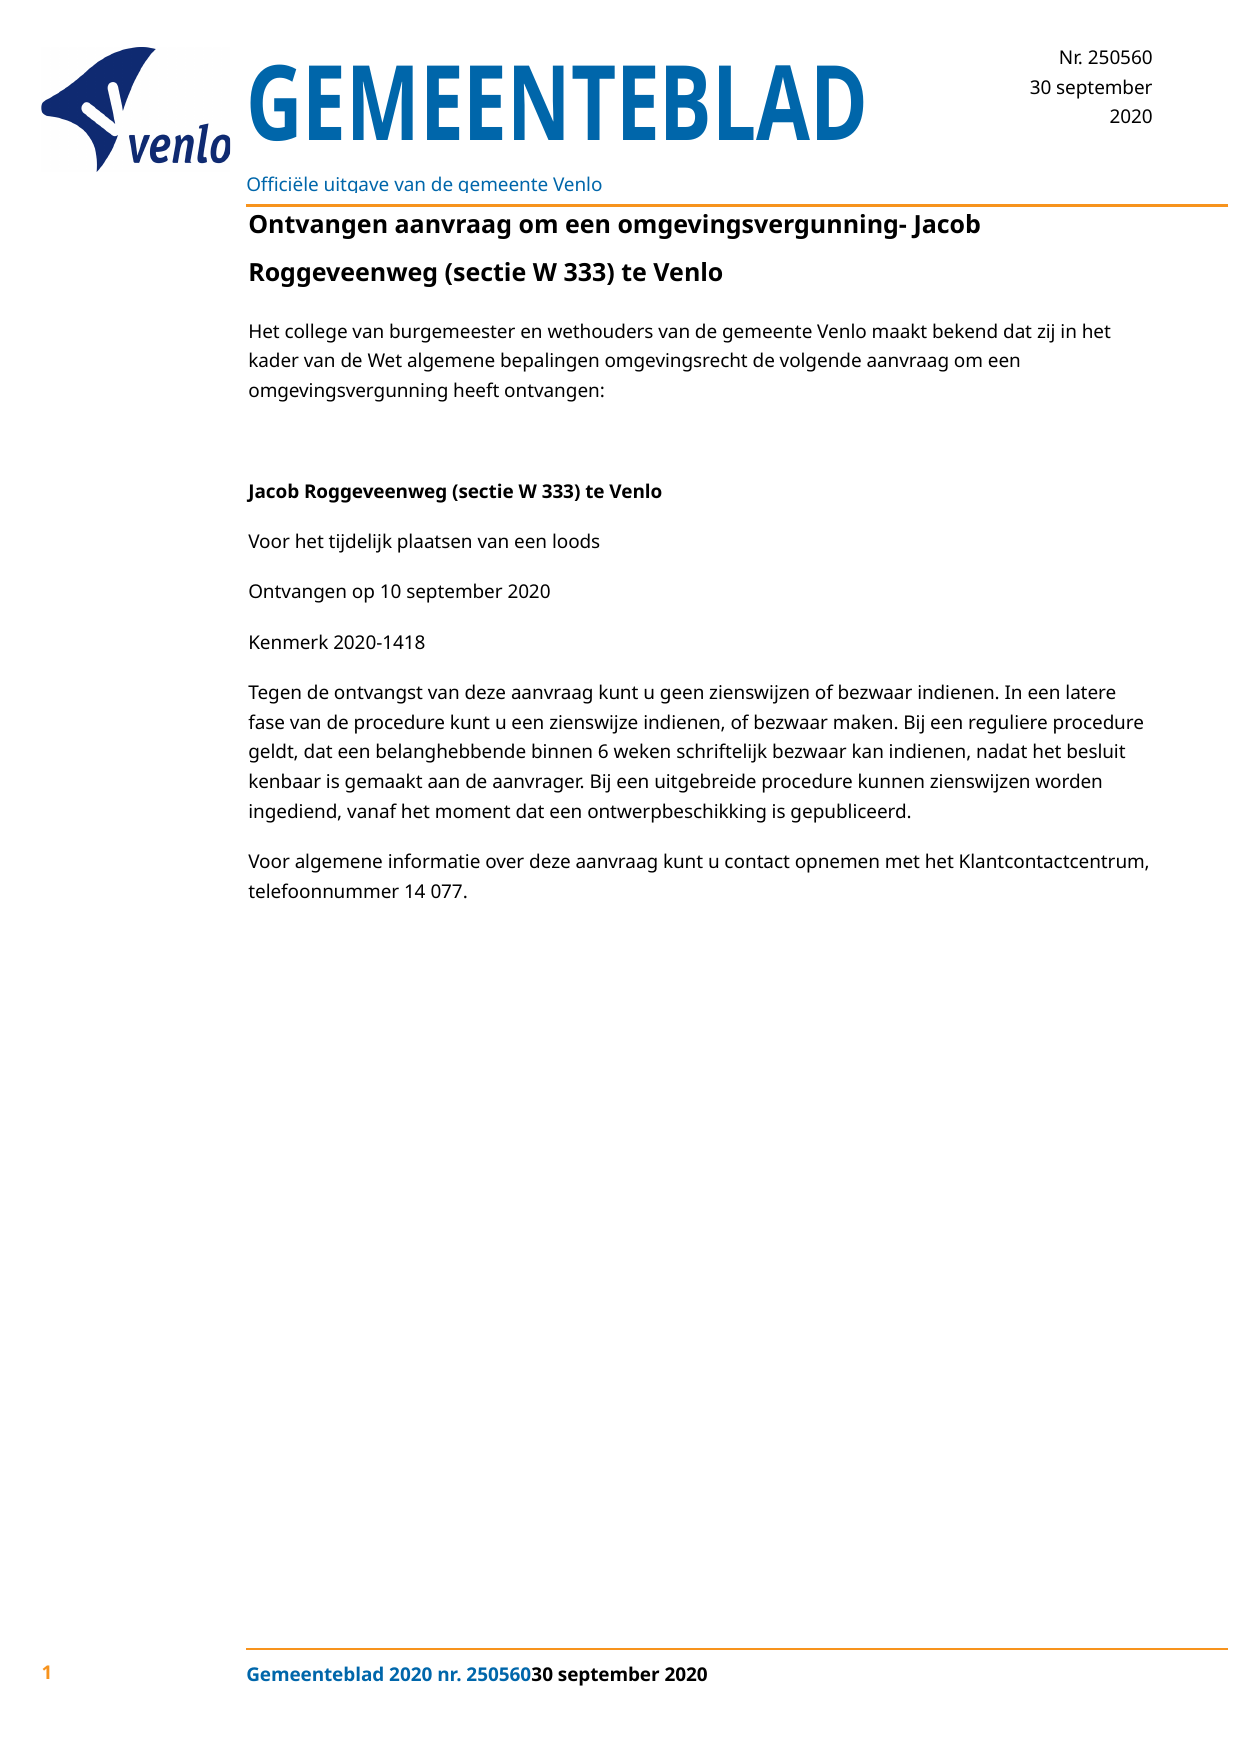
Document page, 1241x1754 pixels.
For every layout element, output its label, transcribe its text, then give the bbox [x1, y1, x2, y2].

text Voor het tijdelijk plaatsen van een loods [248, 528, 1152, 554]
text Het college van burgemeester en wethouders van de gemeente Venlo maakt bekend dat zij in het kader van de Wet algemene bepalingen omgevingsrecht de volgende aanvraag om een omgevingsvergunning heeft ontvangen: [248, 318, 1152, 403]
text Ontvangen aanvraag om een omgevingsvergunning- Jacob Roggeveenweg (sectie W 333) te Venlo [248, 207, 1152, 288]
text Kenmerk 2020-1418 [248, 629, 1152, 655]
text Tegen de ontvangst van deze aanvraag kunt u geen zienswijzen of bezwaar indienen. In een latere fase van de procedure kunt u een zienswijze indienen, of bezwaar maken. Bij een reguliere procedure geldt, dat een belanghebbende binnen 6 weken schriftelijk bezwaar kan indienen, nadat het besluit kenbaar is gemaakt aan de aanvrager. Bij een uitgebreide procedure kunnen zienswijzen worden ingediend, vanaf het moment dat een ontwerpbeschikking is gepubliceerd. [248, 679, 1152, 824]
text Ontvangen op 10 september 2020 [248, 579, 1152, 604]
picture [41, 47, 231, 172]
text Jacob Roggeveenweg (sectie W 333) te Venlo [248, 478, 1152, 504]
text Voor algemene informatie over deze aanvraag kunt u contact opnemen met het Klantcontactcentrum, telefoonnummer 14 077. [248, 848, 1152, 904]
